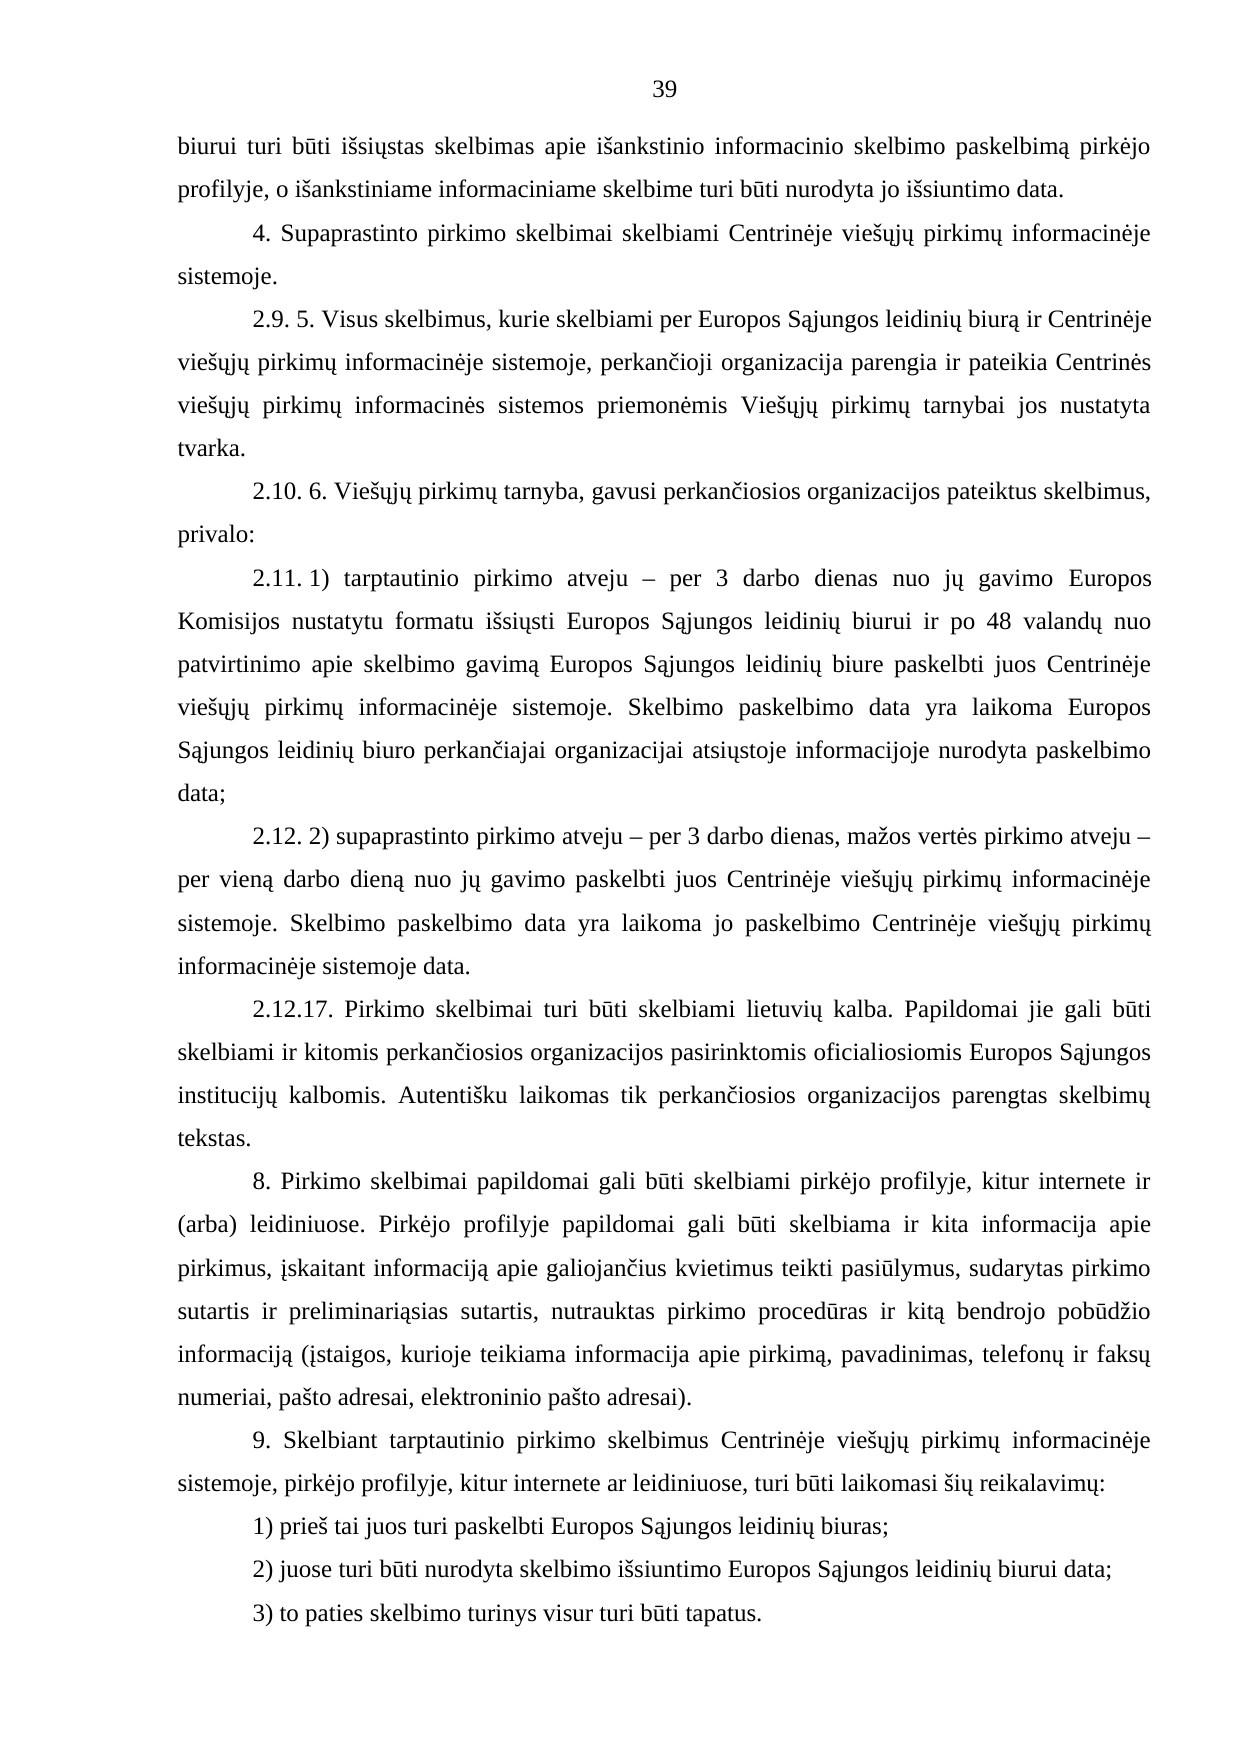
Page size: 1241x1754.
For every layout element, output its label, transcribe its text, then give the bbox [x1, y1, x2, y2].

subtitle 1) tarptautinio pirkimo atveju – per 3 darbo dienas nuo jų gavimo Europos Komisijos nustatytu formatu išsiųsti Europos Sąjungos leidinių biurui ir po 48 valandų nuo patvirtinimo apie skelbimo gavimą Europos Sąjungos leidinių biure paskelbti juos Centrinėje viešųjų pirkimų informacinėje sistemoje. Skelbimo paskelbimo data yra laikoma Europos Sąjungos leidinių biuro perkančiajai organizacijai atsiųstoje informacijoje nurodyta paskelbimo data; [177, 563, 1152, 807]
text 3) to paties skelbimo turinys visur turi būti tapatus. [177, 1598, 1152, 1626]
subtitle 2) supaprastinto pirkimo atveju – per 3 darbo dienas, mažos vertės pirkimo atveju – per vieną darbo dieną nuo jų gavimo paskelbti juos Centrinėje viešųjų pirkimų informacinėje sistemoje. Skelbimo paskelbimo data yra laikoma jo paskelbimo Centrinėje viešųjų pirkimų informacinėje sistemoje data. [177, 821, 1152, 979]
subtitle 7. Pirkimo skelbimai turi būti skelbiami lietuvių kalba. Papildomai jie gali būti skelbiami ir kitomis perkančiosios organizacijos pasirinktomis oficialiosiomis Europos Sąjungos institucijų kalbomis. Autentišku laikomas tik perkančiosios organizacijos parengtas skelbimų tekstas. [177, 994, 1152, 1152]
subtitle 5. Visus skelbimus, kurie skelbiami per Europos Sąjungos leidinių biurą ir Centrinėje viešųjų pirkimų informacinėje sistemoje, perkančioji organizacija parengia ir pateikia Centrinės viešųjų pirkimų informacinės sistemos priemonėmis Viešųjų pirkimų tarnybai jos nustatyta tvarka. [177, 304, 1152, 462]
text 1) prieš tai juos turi paskelbti Europos Sąjungos leidinių biuras; [177, 1511, 1152, 1540]
text 9. Skelbiant tarptautinio pirkimo skelbimus Centrinėje viešųjų pirkimų informacinėje sistemoje, pirkėjo profilyje, kitur internete ar leidiniuose, turi būti laikomasi šių reikalavimų: [177, 1425, 1152, 1497]
text 8. Pirkimo skelbimai papildomai gali būti skelbiami pirkėjo profilyje, kitur internete ir (arba) leidiniuose. Pirkėjo profilyje papildomai gali būti skelbiama ir kita informacija apie pirkimus, įskaitant informaciją apie galiojančius kvietimus teikti pasiūlymus, sudarytas pirkimo sutartis ir preliminariąsias sutartis, nutrauktas pirkimo procedūras ir kitą bendrojo pobūdžio informaciją (įstaigos, kurioje teikiama informacija apie pirkimą, pavadinimas, telefonų ir faksų numeriai, pašto adresai, elektroninio pašto adresai). [177, 1166, 1152, 1411]
text 2) juose turi būti nurodyta skelbimo išsiuntimo Europos Sąjungos leidinių biurui data; [177, 1554, 1152, 1583]
subtitle 6. Viešųjų pirkimų tarnyba, gavusi perkančiosios organizacijos pateiktus skelbimus, privalo: [177, 476, 1152, 548]
text biurui turi būti išsiųstas skelbimas apie išankstinio informacinio skelbimo paskelbimą pirkėjo profilyje, o išankstiniame informaciniame skelbime turi būti nurodyta jo išsiuntimo data. [177, 131, 1152, 203]
text 4. Supaprastinto pirkimo skelbimai skelbiami Centrinėje viešųjų pirkimų informacinėje sistemoje. [177, 218, 1152, 289]
